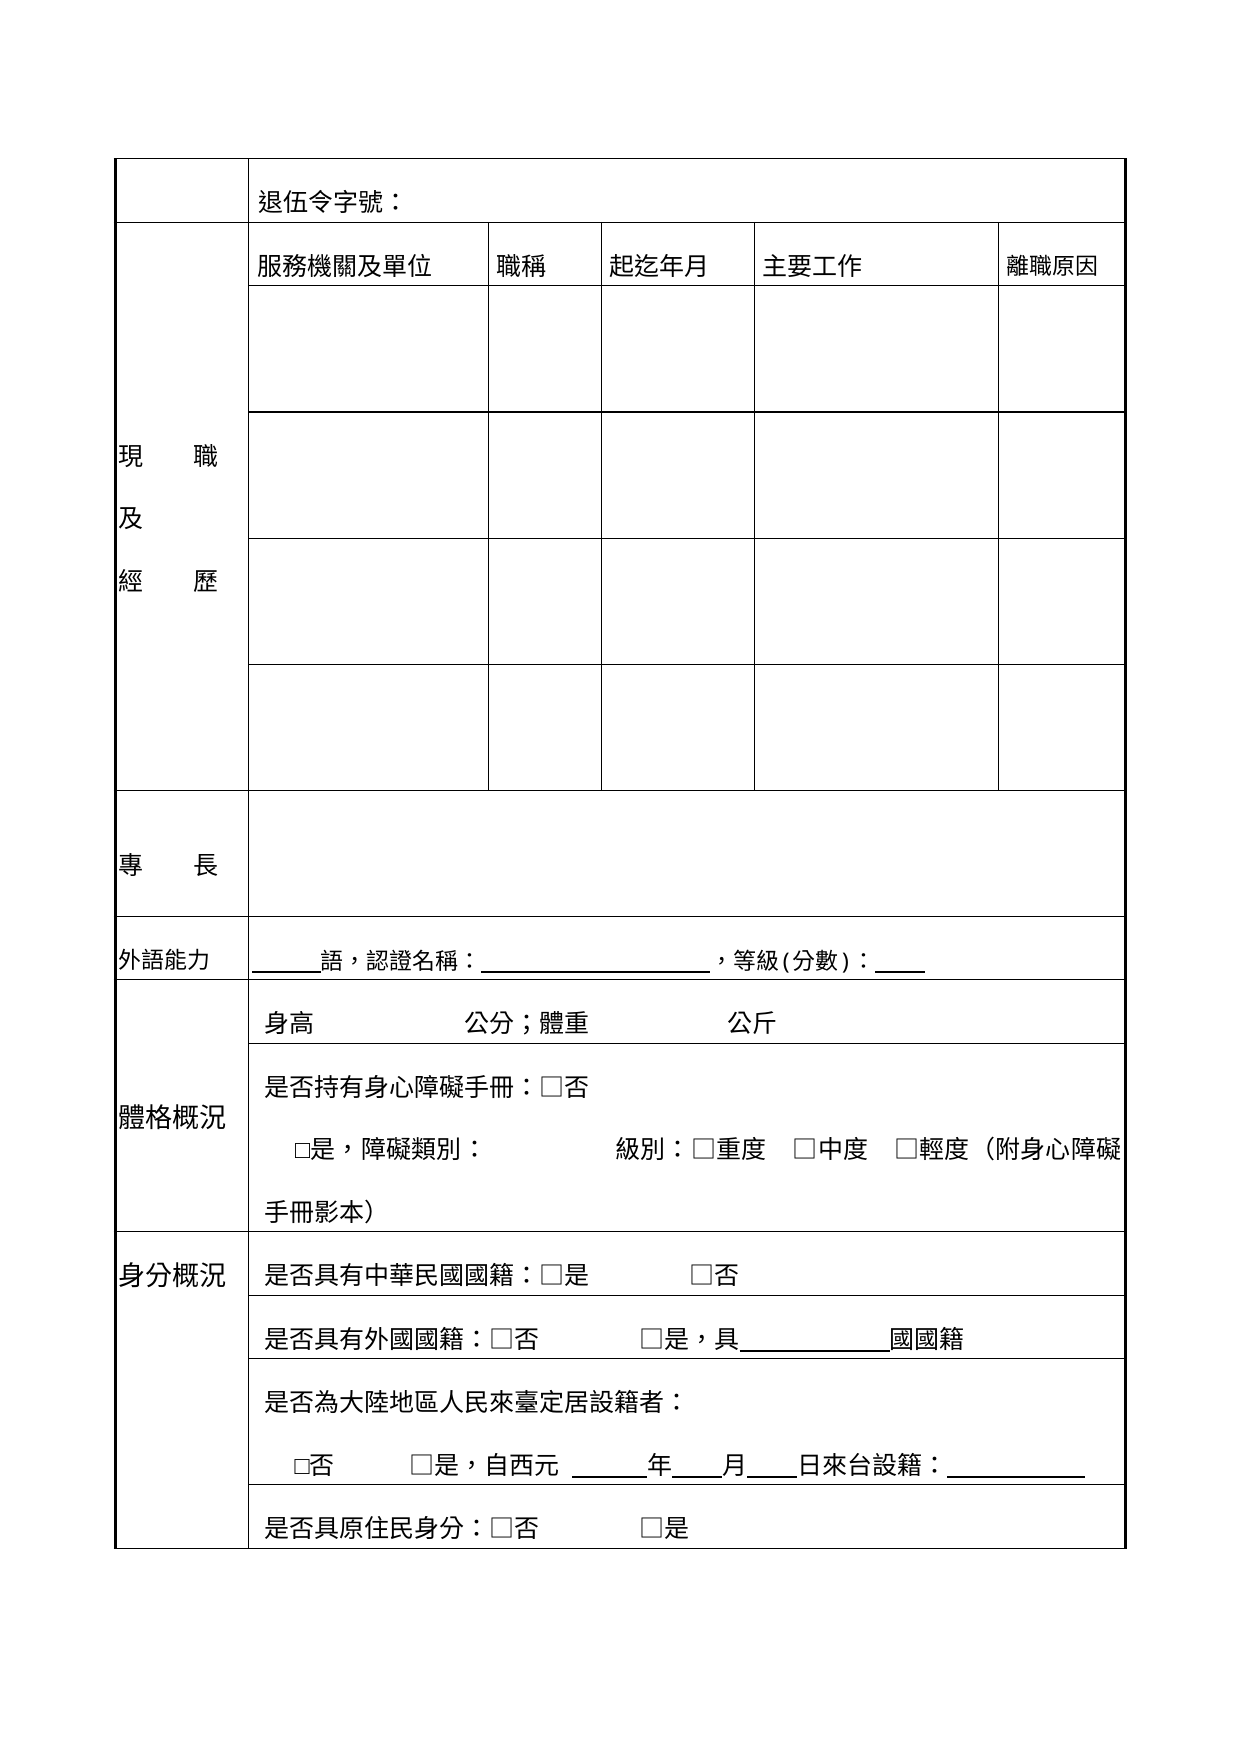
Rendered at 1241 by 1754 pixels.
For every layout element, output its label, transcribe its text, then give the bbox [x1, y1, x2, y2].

table_cell [755, 665, 998, 789]
table_cell 是否具原住民身分：□否 □是 [249, 1485, 1124, 1548]
table_cell 主要工作 [755, 223, 998, 285]
table_cell [249, 413, 488, 537]
table_cell [755, 539, 998, 663]
table_cell 語，認證名稱： ，等級(分數)： [249, 917, 1124, 979]
table_cell 是否具有中華民國國籍：□是 □否 [249, 1232, 1124, 1295]
table_cell 體格概況 [117, 980, 248, 1231]
table_cell [999, 413, 1124, 537]
table_cell [755, 286, 998, 411]
table_cell 身分概況 [117, 1232, 248, 1548]
table_cell 起迄年月 [602, 223, 754, 285]
table_cell [489, 665, 601, 789]
table_cell [999, 539, 1124, 663]
table_cell [489, 286, 601, 411]
table_cell 身高 公分；體重 公斤 [249, 980, 1124, 1043]
table_cell [489, 539, 601, 663]
table_cell [755, 413, 998, 537]
table_cell 是否為大陸地區人民來臺定居設籍者： □否 □是，自西元 年 月 日來台設籍： [249, 1359, 1124, 1484]
table_cell 現 職 及 經 歷 [117, 223, 248, 789]
table_cell [249, 665, 488, 789]
table_cell [602, 286, 754, 411]
table_cell 離職原因 [999, 223, 1124, 285]
table_cell 服務機關及單位 [249, 223, 488, 285]
table_cell 是否具有外國國籍：□否 □是，具 國國籍 [249, 1296, 1124, 1358]
table_cell [602, 665, 754, 789]
table_cell 退伍令字號： [249, 159, 1124, 222]
table_cell [249, 791, 1124, 916]
table_cell 專 長 [117, 791, 248, 916]
table_cell [249, 539, 488, 663]
table_cell [117, 159, 248, 222]
table_cell 是否持有身心障礙手冊：□否 □是，障礙類別： 級別：□重度 □中度 □輕度（附身心障礙手冊影本） [249, 1044, 1124, 1231]
table_cell 職稱 [489, 223, 601, 285]
table_cell [602, 413, 754, 537]
table_cell 外語能力 [117, 917, 248, 979]
table_cell [999, 286, 1124, 411]
table_cell [249, 286, 488, 411]
table_cell [999, 665, 1124, 789]
table_cell [489, 413, 601, 537]
table_cell [602, 539, 754, 663]
